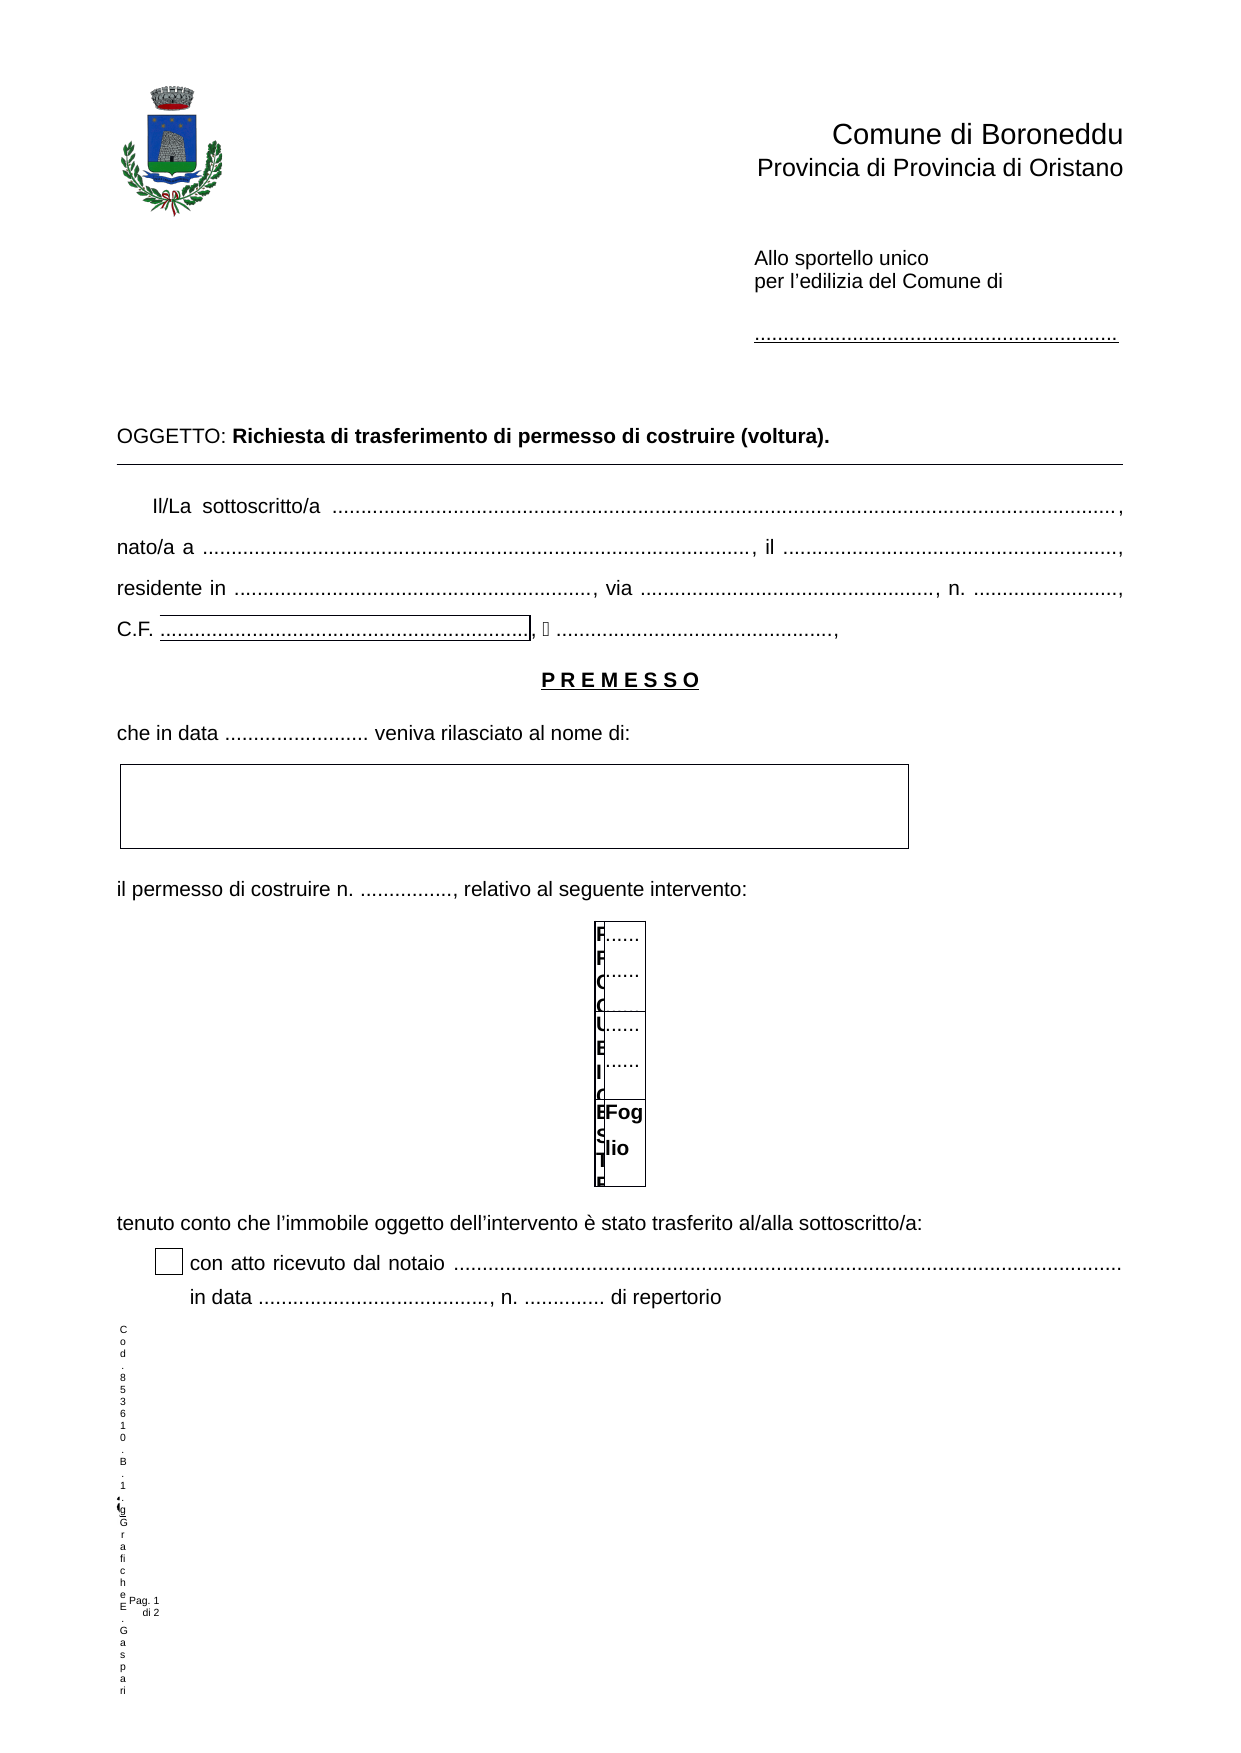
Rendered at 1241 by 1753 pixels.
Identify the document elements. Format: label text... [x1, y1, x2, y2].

text con atto ricevuto dal notaio .................................................................................................................... in data ........................................, n. .............. di repertorio [154, 1247, 1123, 1310]
text ............................................................... [754, 317, 1123, 346]
picture [121, 86, 223, 217]
text che in data ......................... veniva rilasciato al nome di: [117, 717, 1123, 746]
text OGGETTO: Richiesta di trasferimento di permesso di costruire (voltura). [117, 424, 1123, 448]
text Allo sportello unico [754, 245, 1123, 269]
text Comune di Boroneddu [223, 117, 1123, 150]
text tenuto conto che l’immobile oggetto dell’intervento è stato trasferito al/alla sottoscritto/a: [117, 1211, 1123, 1235]
table_header PROGETTO [596, 922, 604, 1011]
table_cell ESTREMI CATASTALI [596, 1100, 604, 1153]
subtitle P R E M E S S O [117, 668, 1123, 692]
text Il/La sottoscritto/a ........................................................................................................................................, nato/a a ..............................................................................................., il .........................................................., residente in .............................................................., via ..................................................., n. ........................., C.F. ................................................................,  ................................................, [117, 491, 1123, 641]
text per l’edilizia del Comune di [754, 269, 1123, 293]
text Provincia di Provincia di Oristano [223, 153, 1123, 182]
table_header [121, 765, 908, 848]
table_cell UBICAZIONE DELL’IMMOBILE [596, 1012, 604, 1099]
text il permesso di costruire n. ................, relativo al seguente intervento: [117, 873, 1123, 902]
picture [116, 1495, 120, 1525]
